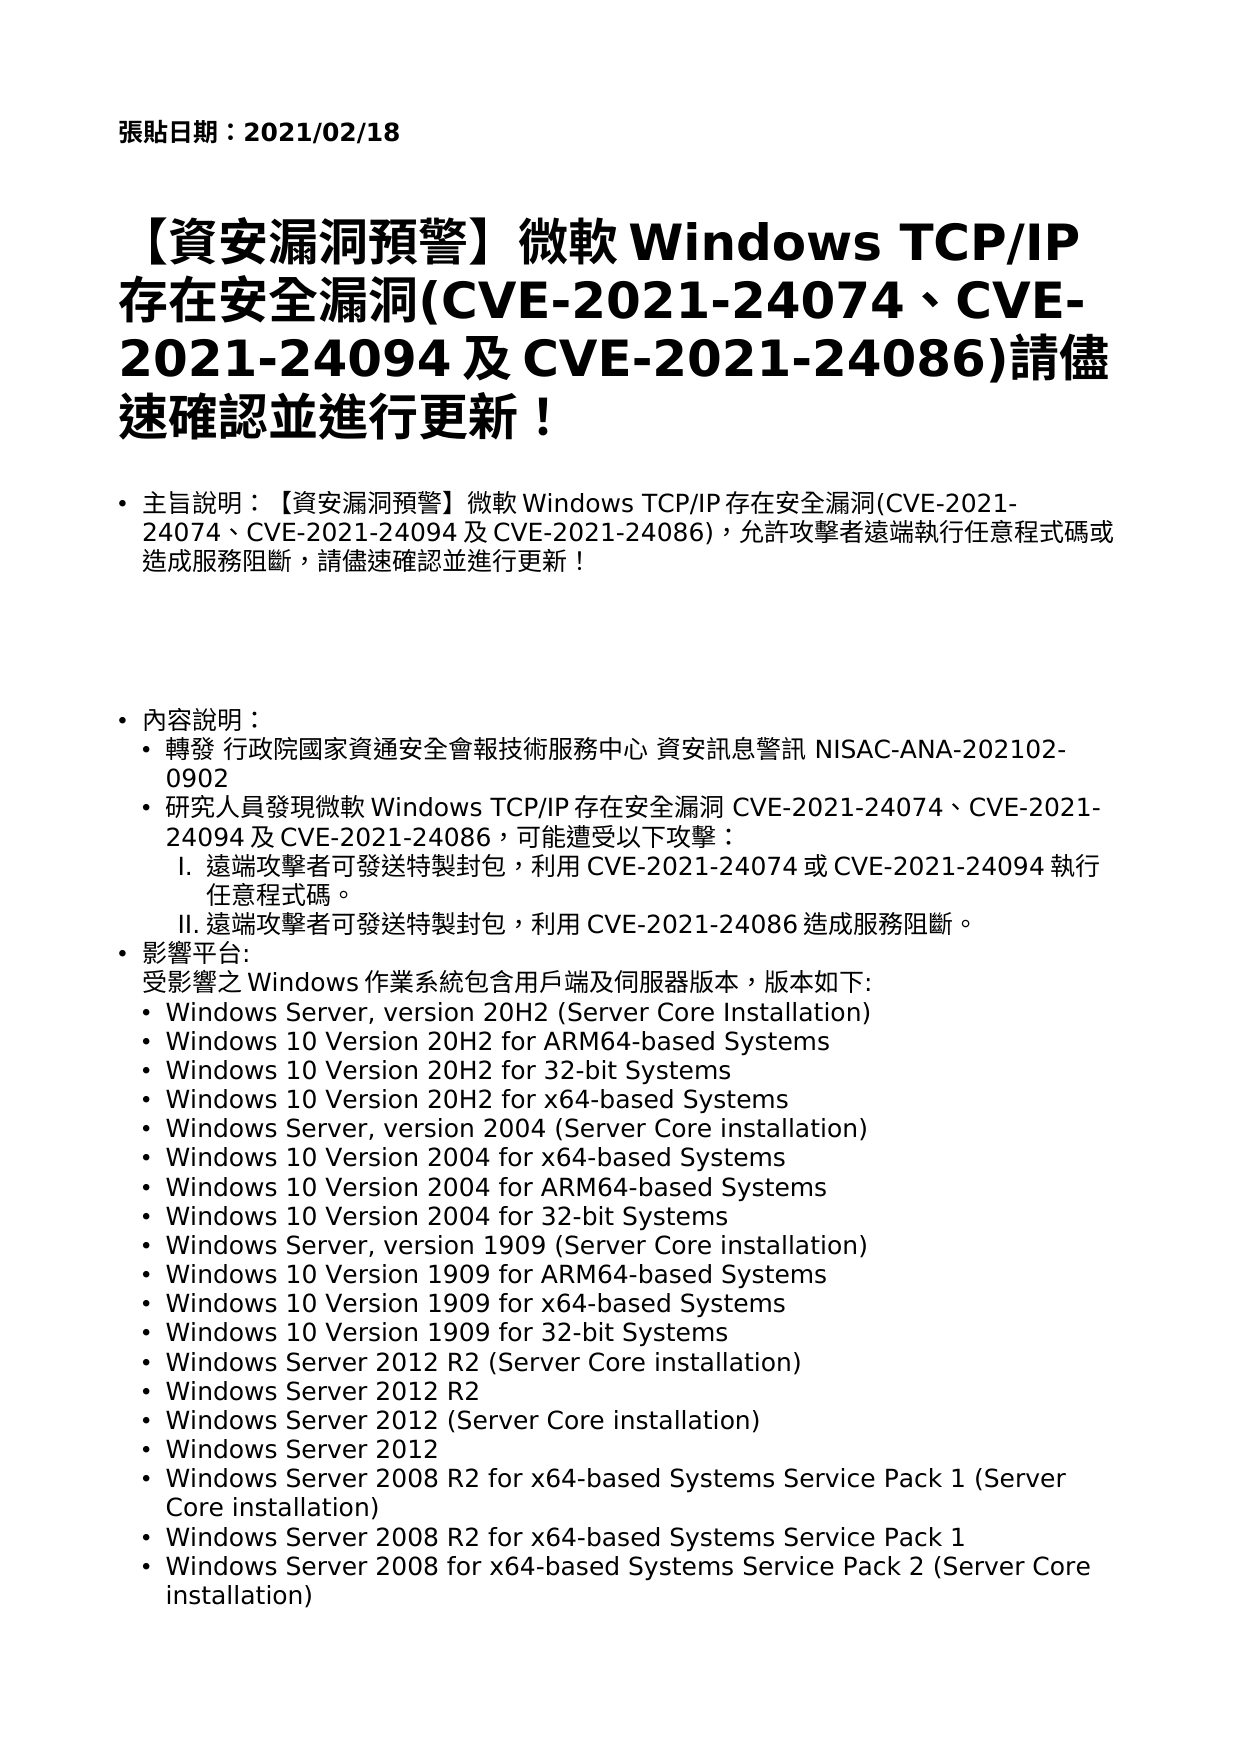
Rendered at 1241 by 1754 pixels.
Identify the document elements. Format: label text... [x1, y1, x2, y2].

list Windows Server, version 1909 (Server Core installation) [142, 1231, 1122, 1260]
list 影響平台: 受影響之Windows作業系統包含用戶端及伺服器版本，版本如下: [118, 939, 1122, 998]
list Windows 10 Version 2004 for 32-bit Systems [142, 1202, 1122, 1231]
text 張貼日期：2021/02/18 [118, 118, 1122, 176]
list Windows 10 Version 20H2 for 32-bit Systems [142, 1056, 1122, 1085]
list Windows 10 Version 1909 for 32-bit Systems [142, 1319, 1122, 1348]
list Windows Server, version 20H2 (Server Core Installation) [142, 998, 1122, 1027]
list Windows 10 Version 1909 for ARM64-based Systems [142, 1260, 1122, 1289]
list Windows 10 Version 2004 for ARM64-based Systems [142, 1173, 1122, 1202]
list Windows 10 Version 2004 for x64-based Systems [142, 1144, 1122, 1173]
list Windows Server 2008 R2 for x64-based Systems Service Pack 1 [142, 1523, 1122, 1552]
list Windows Server 2008 for x64-based Systems Service Pack 2 (Server Core installation) [142, 1552, 1122, 1610]
list Windows 10 Version 1909 for x64-based Systems [142, 1289, 1122, 1319]
list Windows Server 2012 R2 [142, 1377, 1122, 1406]
list Windows 10 Version 20H2 for x64-based Systems [142, 1085, 1122, 1114]
list 遠端攻擊者可發送特製封包，利用CVE-2021-24086造成服務阻斷。 [177, 910, 1122, 939]
list 遠端攻擊者可發送特製封包，利用CVE-2021-24074或CVE-2021-24094執行任意程式碼。 [177, 852, 1122, 910]
list Windows Server 2012 [142, 1435, 1122, 1464]
list Windows Server 2012 R2 (Server Core installation) [142, 1348, 1122, 1377]
list 研究人員發現微軟Windows TCP/IP存在安全漏洞 CVE-2021-24074、CVE-2021-24094及CVE-2021-24086，可能遭受以下攻擊： [142, 794, 1122, 852]
list 內容說明： [118, 706, 1122, 735]
list Windows 10 Version 20H2 for ARM64-based Systems [142, 1027, 1122, 1056]
subtitle 【資安漏洞預警】微軟Windows TCP/IP存在安全漏洞(CVE-2021-24074、CVE-2021-24094及CVE-2021-24086)請儘速確認並進行更新！ [118, 214, 1122, 447]
list Windows Server 2008 R2 for x64-based Systems Service Pack 1 (Server Core installation) [142, 1464, 1122, 1523]
list 主旨說明：【資安漏洞預警】微軟Windows TCP/IP存在安全漏洞(CVE-2021-24074、CVE-2021-24094及CVE-2021-24086)，允許攻擊者遠端執行任意程式碼或造成服務阻斷，請儘速確認並進行更新！ [118, 489, 1122, 576]
list Windows Server, version 2004 (Server Core installation) [142, 1114, 1122, 1144]
list Windows Server 2012 (Server Core installation) [142, 1406, 1122, 1435]
list 轉發 行政院國家資通安全會報技術服務中心 資安訊息警訊 NISAC-ANA-202102-0902 [142, 735, 1122, 794]
